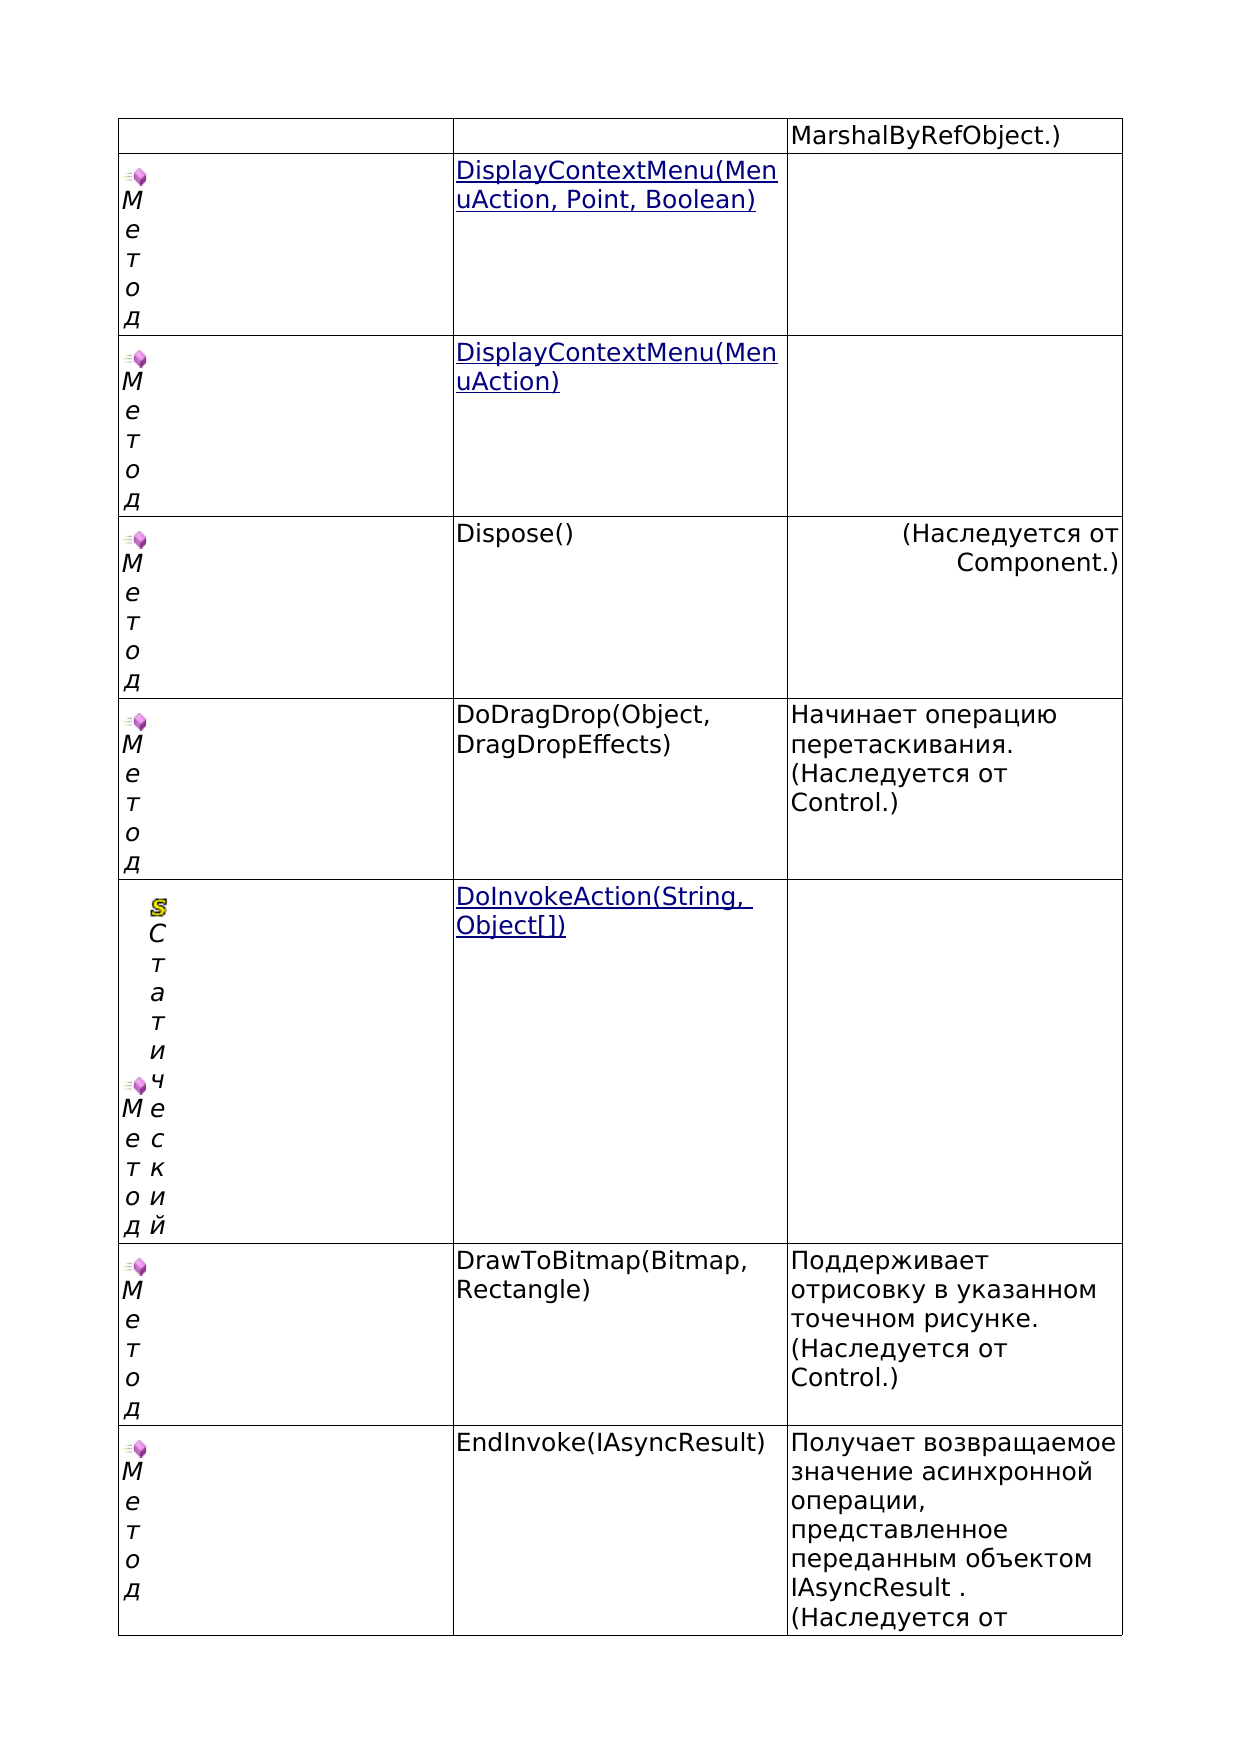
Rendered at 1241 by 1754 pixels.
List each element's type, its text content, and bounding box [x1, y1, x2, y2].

table_cell [119, 119, 453, 153]
picture [121, 713, 147, 731]
table_cell EndInvoke(IAsyncResult) [454, 1426, 787, 1635]
table_cell DisplayContextMenu(MenuAction, Point, Boolean) [454, 154, 787, 335]
table_cell MarshalByRefObject.) [788, 119, 1122, 153]
table_cell [454, 119, 787, 153]
table_cell Получает возвращаемое значение асинхронной операции, представленное переданным объектом IAsyncResult . (Наследуется от [788, 1426, 1122, 1635]
picture [121, 1440, 147, 1458]
table_cell [119, 880, 453, 1243]
picture [121, 1258, 147, 1276]
table_cell [788, 880, 1122, 1243]
table_cell Поддерживает отрисовку в указанном точечном рисунке. (Наследуется от Control.) [788, 1244, 1122, 1425]
table_cell DisplayContextMenu(MenuAction) [454, 336, 787, 516]
picture [146, 894, 172, 920]
picture [121, 531, 147, 549]
table_cell (Наследуется от Component.) [788, 517, 1122, 698]
table_cell Dispose() [454, 517, 787, 698]
table_cell [119, 336, 453, 516]
table_cell DoDragDrop(Object, DragDropEffects) [454, 699, 787, 879]
table_cell Начинает операцию перетаскивания. (Наследуется от Control.) [788, 699, 1122, 879]
picture [121, 168, 147, 186]
table_cell [119, 699, 453, 879]
picture [121, 350, 147, 368]
table_cell [788, 336, 1122, 516]
table_cell DoInvokeAction(String, Object[]) [454, 880, 787, 1243]
table_cell [119, 517, 453, 698]
table_cell DrawToBitmap(Bitmap, Rectangle) [454, 1244, 787, 1425]
picture [121, 1077, 146, 1095]
table_cell [119, 1244, 453, 1425]
table_cell [119, 154, 453, 335]
table_cell [788, 154, 1122, 335]
table_cell [119, 1426, 453, 1635]
